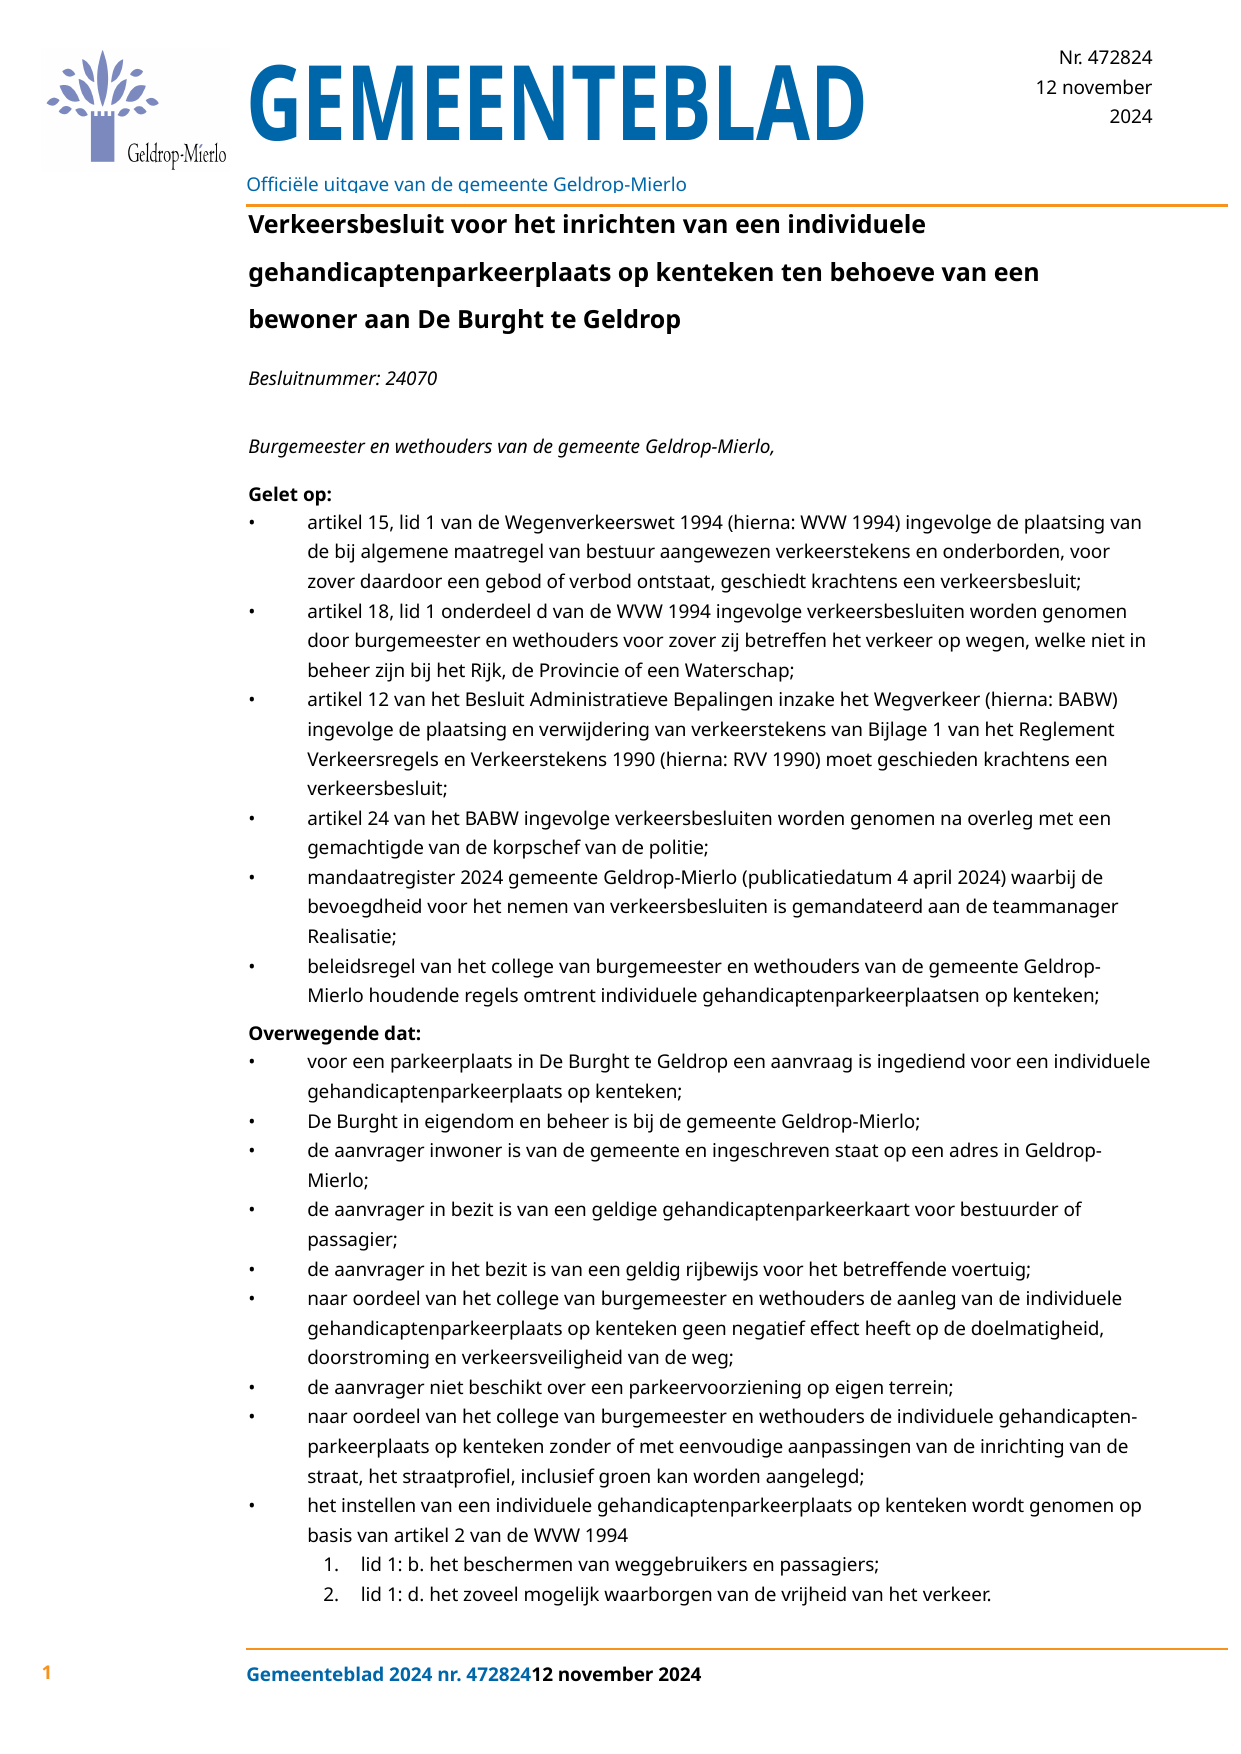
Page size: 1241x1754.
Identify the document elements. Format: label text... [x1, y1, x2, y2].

text Burgemeester en wethouders van de gemeente Geldrop-Mierlo, [248, 433, 1152, 459]
list de aanvrager in bezit is van een geldige gehandicaptenparkeerkaart voor bestuurder of passagier; [248, 1197, 1152, 1252]
list het instellen van een individuele gehandicaptenparkeerplaats op kenteken wordt genomen op basis van artikel 2 van de WVW 1994 [248, 1492, 1152, 1548]
list mandaatregister 2024 gemeente Geldrop-Mierlo (publicatiedatum 4 april 2024) waarbij de bevoegdheid voor het nemen van verkeersbesluiten is gemandateerd aan de teammanager Realisatie; [248, 864, 1152, 949]
text Besluitnummer: 24070 [248, 366, 1152, 391]
list naar oordeel van het college van burgemeester en wethouders de aanleg van de individuele gehandicaptenparkeerplaats op kenteken geen negatief effect heeft op de doelmatigheid, doorstroming en verkeersveiligheid van de weg; [248, 1285, 1152, 1370]
list de aanvrager inwoner is van de gemeente en ingeschreven staat op een adres in Geldrop-Mierlo; [248, 1137, 1152, 1193]
list artikel 15, lid 1 van de Wegenverkeerswet 1994 (hierna: WVW 1994) ingevolge de plaatsing van de bij algemene maatregel van bestuur aangewezen verkeerstekens en onderborden, voor zover daardoor een gebod of verbod ontstaat, geschiedt krachtens een verkeersbesluit; [248, 509, 1152, 594]
list artikel 24 van het BABW ingevolge verkeersbesluiten worden genomen na overleg met een gemachtigde van de korpschef van de politie; [248, 805, 1152, 860]
list artikel 12 van het Besluit Administratieve Bepalingen inzake het Wegverkeer (hierna: BABW) ingevolge de plaatsing en verwijdering van verkeerstekens van Bijlage 1 van het Reglement Verkeersregels en Verkeerstekens 1990 (hierna: RVV 1990) moet geschieden krachtens een verkeersbesluit; [248, 687, 1152, 801]
text Verkeersbesluit voor het inrichten van een individuele gehandicaptenparkeerplaats op kenteken ten behoeve van een bewoner aan De Burght te Geldrop [248, 207, 1152, 336]
text Overwegende dat: [248, 1020, 1152, 1046]
list de aanvrager niet beschikt over een parkeervoorziening op eigen terrein; [248, 1374, 1152, 1400]
list lid 1: b. het beschermen van weggebruikers en passagiers; [323, 1552, 1152, 1577]
list naar oordeel van het college van burgemeester en wethouders de individuele gehandicapten-parkeerplaats op kenteken zonder of met eenvoudige aanpassingen van de inrichting van de straat, het straatprofiel, inclusief groen kan worden aangelegd; [248, 1404, 1152, 1489]
picture [41, 47, 231, 172]
text Gelet op: [248, 481, 1152, 507]
list lid 1: d. het zoveel mogelijk waarborgen van de vrijheid van het verkeer. [323, 1581, 1152, 1607]
list voor een parkeerplaats in De Burght te Geldrop een aanvraag is ingediend voor een individuele gehandicaptenparkeerplaats op kenteken; [248, 1049, 1152, 1104]
list beleidsregel van het college van burgemeester en wethouders van de gemeente Geldrop-Mierlo houdende regels omtrent individuele gehandicaptenparkeerplaatsen op kenteken; [248, 953, 1152, 1008]
list artikel 18, lid 1 onderdeel d van de WVW 1994 ingevolge verkeersbesluiten worden genomen door burgemeester en wethouders voor zover zij betreffen het verkeer op wegen, welke niet in beheer zijn bij het Rijk, de Provincie of een Waterschap; [248, 598, 1152, 683]
list De Burght in eigendom en beheer is bij de gemeente Geldrop-Mierlo; [248, 1108, 1152, 1134]
list de aanvrager in het bezit is van een geldig rijbewijs voor het betreffende voertuig; [248, 1256, 1152, 1282]
